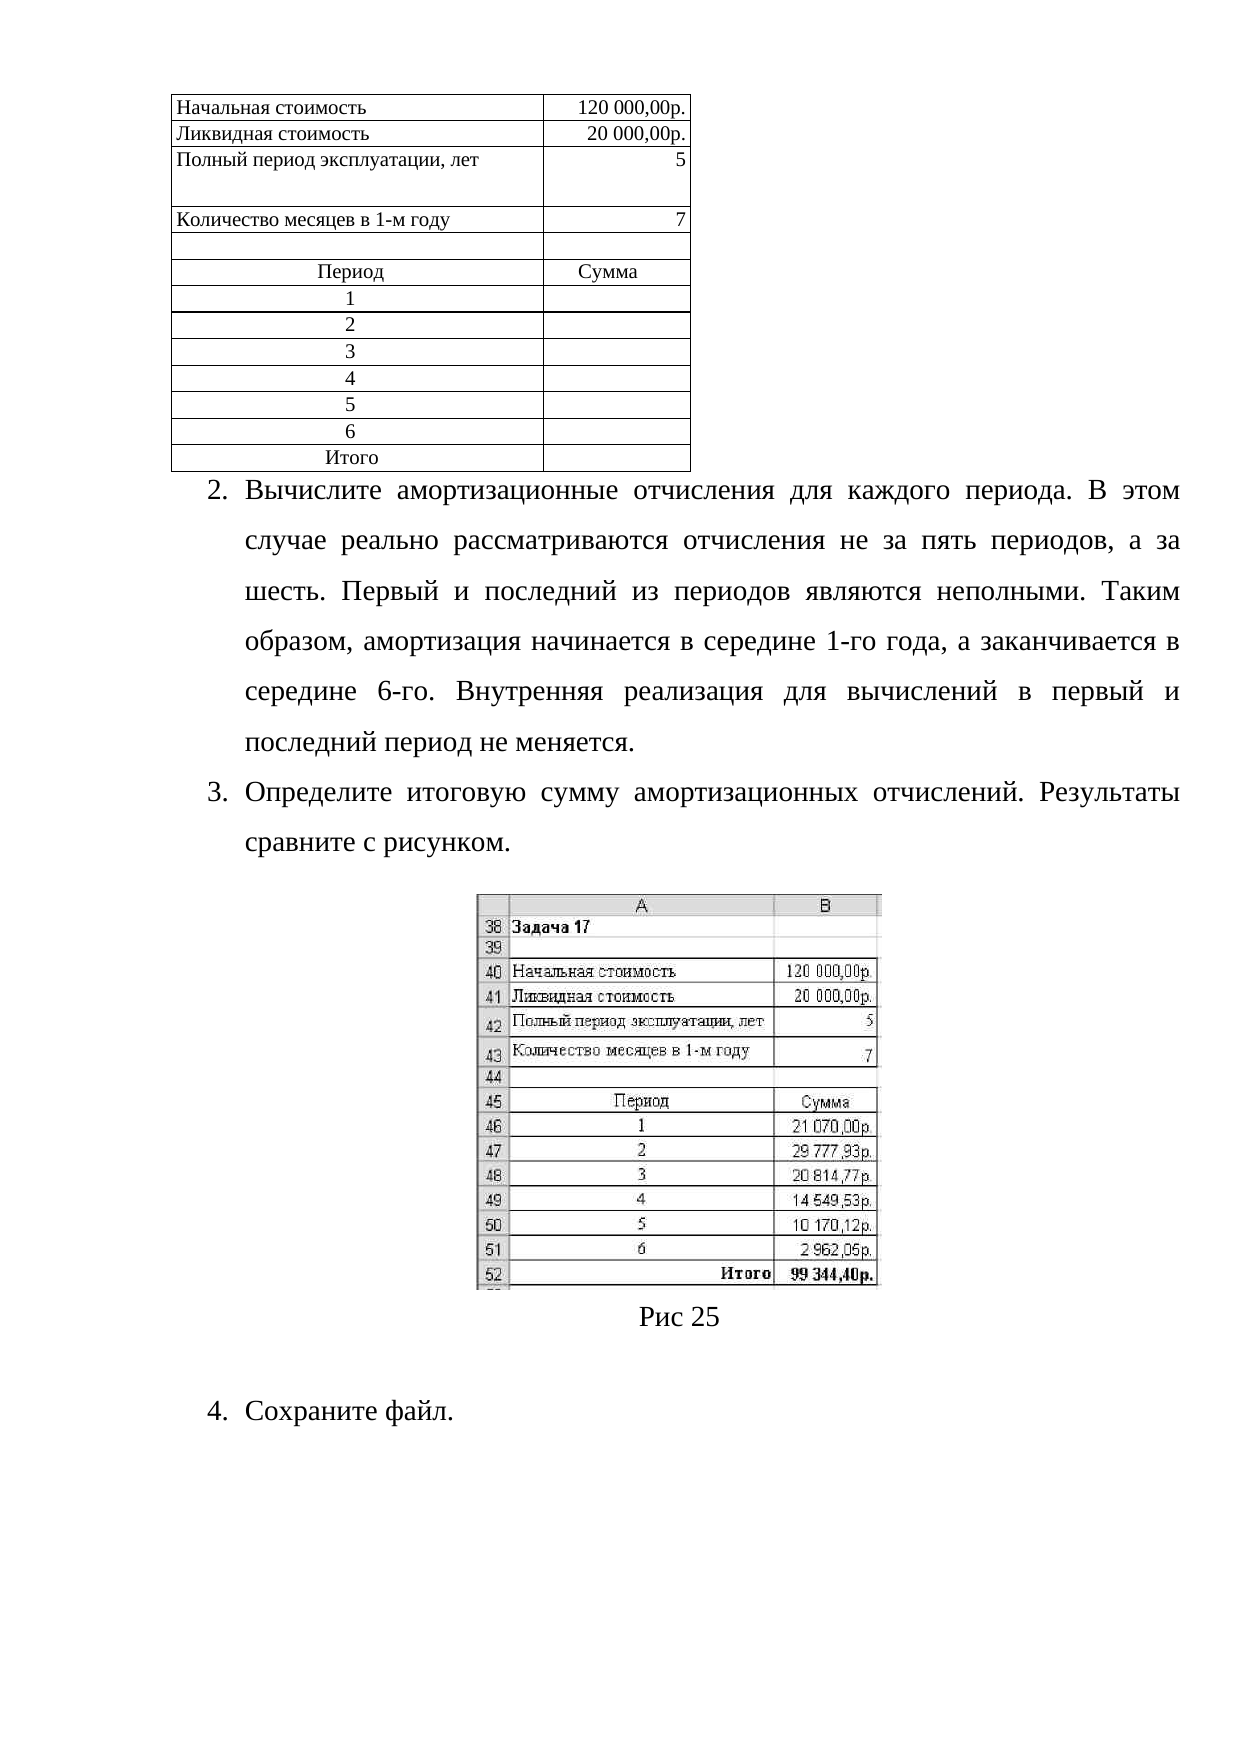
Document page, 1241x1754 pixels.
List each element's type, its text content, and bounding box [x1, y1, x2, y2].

table_cell [544, 286, 690, 311]
table_cell [544, 445, 690, 471]
table_cell 5 [172, 392, 543, 418]
picture [476, 894, 882, 1290]
table_cell Период [172, 260, 543, 285]
table_header Начальная стоимость [172, 95, 543, 120]
table_cell 7 [544, 207, 690, 232]
table_cell 20 000,00р. [544, 121, 690, 146]
table_cell Итого [172, 445, 543, 471]
table_cell 5 [544, 147, 690, 206]
text Рис 25 [177, 1299, 1181, 1332]
list Вычислите амортизационные отчисления для каждого периода. В этом случае реально рассматриваются отчисления не за пять периодов, а за шесть. Первый и последний из периодов являются неполными. Таким образом, амортизация начинается в середине 1-го года, а заканчивается в середине 6-го. Внутренняя реализация для вычислений в первый и последний период не меняется. [207, 472, 1181, 757]
table_cell [544, 233, 690, 258]
table_cell [544, 366, 690, 391]
table_cell Ликвидная стоимость [172, 121, 543, 146]
table_cell Полный период эксплуатации, лет [172, 147, 543, 206]
list Сохраните файл. [207, 1393, 1181, 1426]
table_cell 1 [172, 286, 543, 311]
table_cell 6 [172, 419, 543, 444]
table_cell 4 [172, 366, 543, 391]
table_cell Сумма [544, 260, 690, 285]
table_cell [544, 419, 690, 444]
list Определите итоговую сумму амортизационных отчислений. Результаты сравните с рисунком. [207, 774, 1181, 858]
table_cell Количество месяцев в 1-м году [172, 207, 543, 232]
table_cell 3 [172, 339, 543, 365]
table_header 120 000,00р. [544, 95, 690, 120]
table_cell 2 [172, 313, 543, 338]
table_cell [544, 313, 690, 338]
table_cell [544, 339, 690, 365]
table_cell [172, 233, 543, 258]
table_cell [544, 392, 690, 418]
